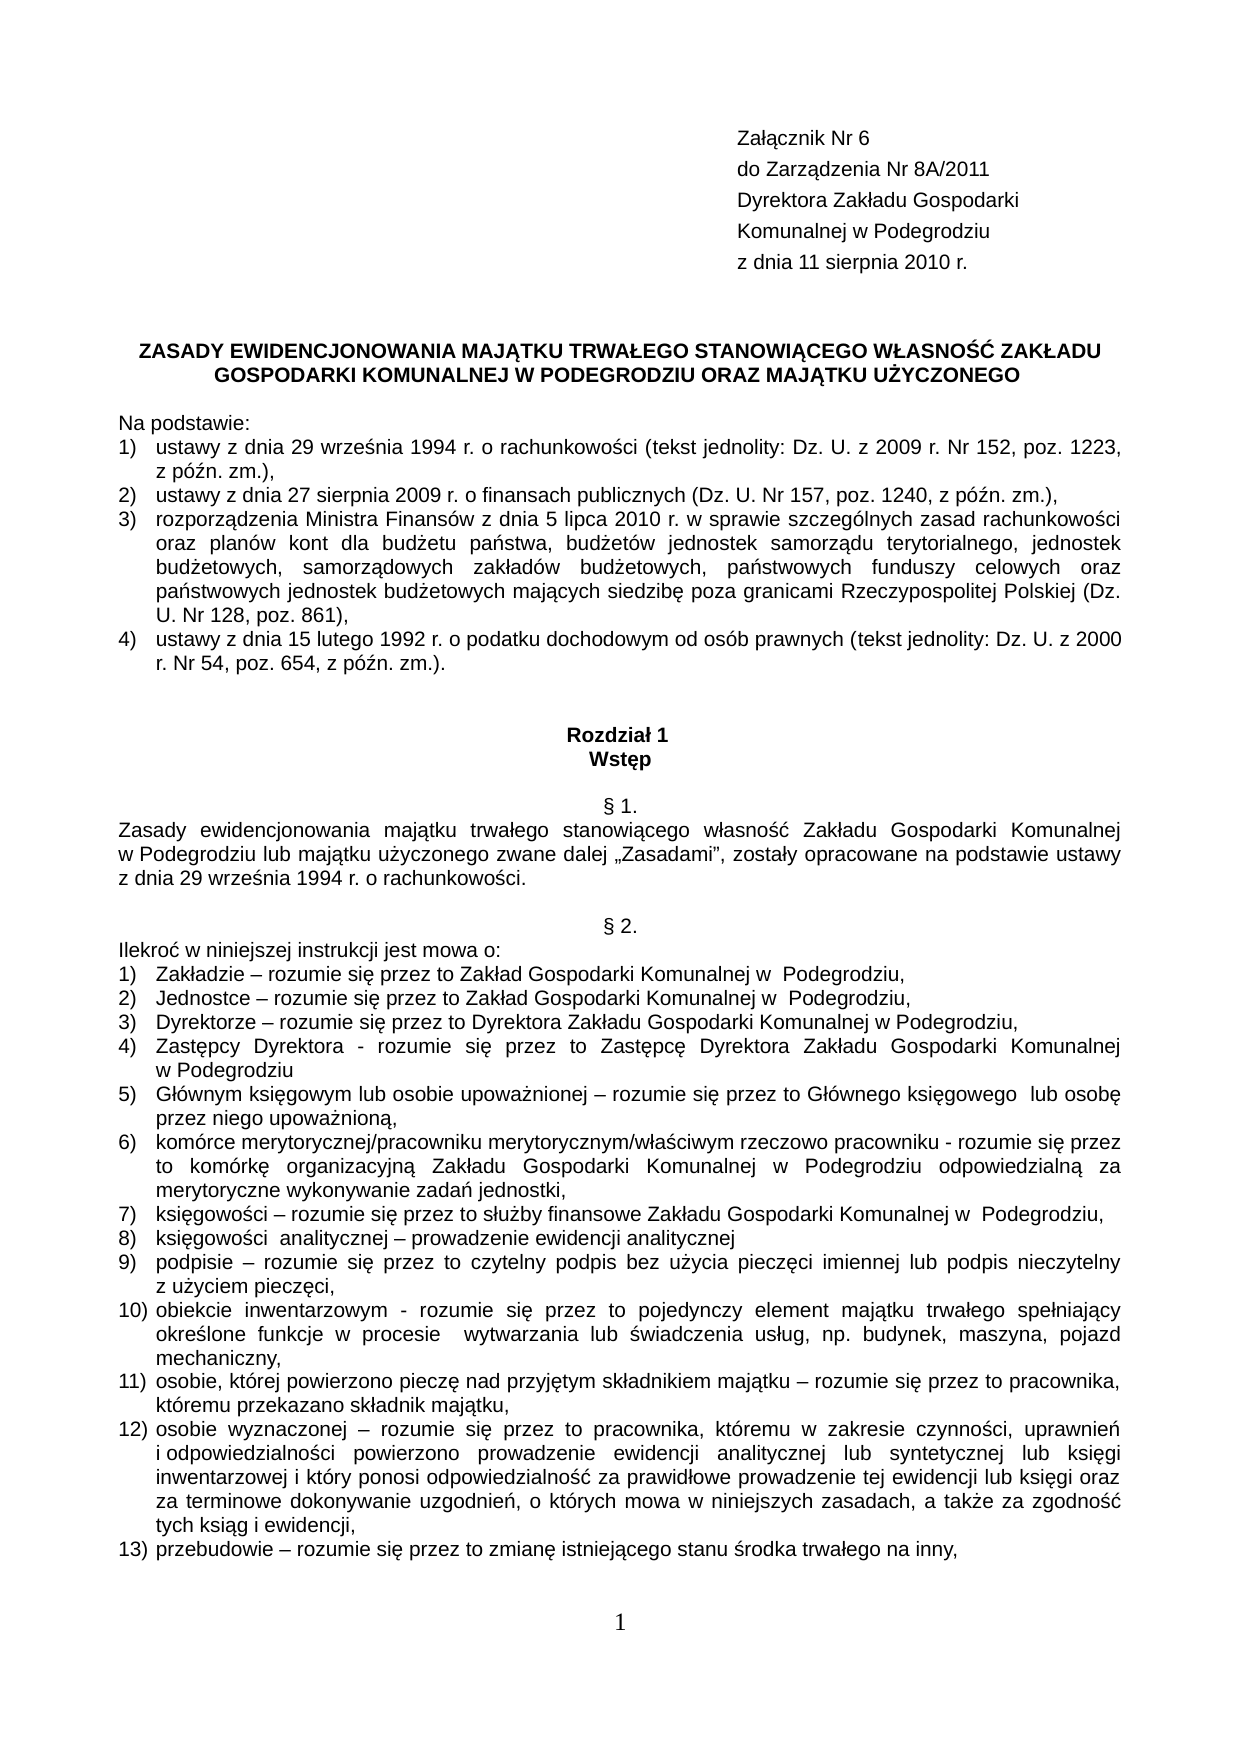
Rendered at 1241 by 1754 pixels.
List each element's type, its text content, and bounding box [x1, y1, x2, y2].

list przebudowie – rozumie się przez to zmianę istniejącego stanu środka trwałego na inny, [118, 1537, 1122, 1561]
text Na podstawie: [118, 411, 1122, 435]
text § 1. [118, 794, 1122, 818]
list obiekcie inwentarzowym - rozumie się przez to pojedynczy element majątku trwałego spełniający określone funkcje w procesie wytwarzania lub świadczenia usług, np. budynek, maszyna, pojazd mechaniczny, [118, 1297, 1122, 1369]
text Komunalnej w Podegrodziu [118, 212, 1122, 243]
text Załącznik Nr 6 [118, 118, 1122, 149]
text Wstęp [118, 746, 1122, 770]
text § 2. [118, 914, 1122, 938]
list podpisie – rozumie się przez to czytelny podpis bez użycia pieczęci imiennej lub podpis nieczytelny z użyciem pieczęci, [118, 1249, 1122, 1297]
list Jednostce – rozumie się przez to Zakład Gospodarki Komunalnej w Podegrodziu, [118, 986, 1122, 1010]
text do Zarządzenia Nr 8A/2011 [118, 149, 1122, 180]
list ustawy z dnia 27 sierpnia 2009 r. o finansach publicznych (Dz. U. Nr 157, poz. 1240, z późn. zm.), [118, 483, 1122, 507]
text Rozdział 1 [118, 722, 1122, 746]
list księgowości – rozumie się przez to służby finansowe Zakładu Gospodarki Komunalnej w Podegrodziu, [118, 1202, 1122, 1226]
text Dyrektora Zakładu Gospodarki [118, 180, 1122, 212]
list osobie wyznaczonej – rozumie się przez to pracownika, któremu w zakresie czynności, uprawnień i odpowiedzialności powierzono prowadzenie ewidencji analitycznej lub syntetycznej lub księgi inwentarzowej i który ponosi odpowiedzialność za prawidłowe prowadzenie tej ewidencji lub księgi oraz za terminowe dokonywanie uzgodnień, o których mowa w niniejszych zasadach, a także za zgodność tych ksiąg i ewidencji, [118, 1417, 1122, 1537]
list Zastępcy Dyrektora - rozumie się przez to Zastępcę Dyrektora Zakładu Gospodarki Komunalnej w Podegrodziu [118, 1034, 1122, 1082]
list osobie, której powierzono pieczę nad przyjętym składnikiem majątku – rozumie się przez to pracownika, któremu przekazano składnik majątku, [118, 1369, 1122, 1417]
text Zasady ewidencjonowania majątku trwałego stanowiącego własność Zakładu Gospodarki Komunalnej w Podegrodziu lub majątku użyczonego zwane dalej „Zasadami”, zostały opracowane na podstawie ustawy z dnia 29 września 1994 r. o rachunkowości. [118, 818, 1122, 890]
list Zakładzie – rozumie się przez to Zakład Gospodarki Komunalnej w Podegrodziu, [118, 962, 1122, 986]
list rozporządzenia Ministra Finansów z dnia 5 lipca 2010 r. w sprawie szczególnych zasad rachunkowości oraz planów kont dla budżetu państwa, budżetów jednostek samorządu terytorialnego, jednostek budżetowych, samorządowych zakładów budżetowych, państwowych funduszy celowych oraz państwowych jednostek budżetowych mających siedzibę poza granicami Rzeczypospolitej Polskiej (Dz. U. Nr 128, poz. 861), [118, 507, 1122, 627]
text z dnia 11 sierpnia 2010 r. [118, 243, 1122, 274]
text ZASADY EWIDENCJONOWANIA MAJĄTKU TRWAŁEGO STANOWIĄCEGO WŁASNOŚĆ ZAKŁADU GOSPODARKI KOMUNALNEJ W PODEGRODZIU ORAZ MAJĄTKU UŻYCZONEGO [118, 339, 1122, 387]
list księgowości analitycznej – prowadzenie ewidencji analitycznej [118, 1226, 1122, 1249]
list Dyrektorze – rozumie się przez to Dyrektora Zakładu Gospodarki Komunalnej w Podegrodziu, [118, 1010, 1122, 1034]
text Ilekroć w niniejszej instrukcji jest mowa o: [118, 938, 1122, 962]
list ustawy z dnia 15 lutego 1992 r. o podatku dochodowym od osób prawnych (tekst jednolity: Dz. U. z 2000 r. Nr 54, poz. 654, z późn. zm.). [118, 627, 1122, 674]
list ustawy z dnia 29 września 1994 r. o rachunkowości (tekst jednolity: Dz. U. z 2009 r. Nr 152, poz. 1223, z późn. zm.), [118, 435, 1122, 483]
list komórce merytorycznej/pracowniku merytorycznym/właściwym rzeczowo pracowniku - rozumie się przez to komórkę organizacyjną Zakładu Gospodarki Komunalnej w Podegrodziu odpowiedzialną za merytoryczne wykonywanie zadań jednostki, [118, 1130, 1122, 1202]
list Głównym księgowym lub osobie upoważnionej – rozumie się przez to Głównego księgowego lub osobę przez niego upoważnioną, [118, 1082, 1122, 1130]
